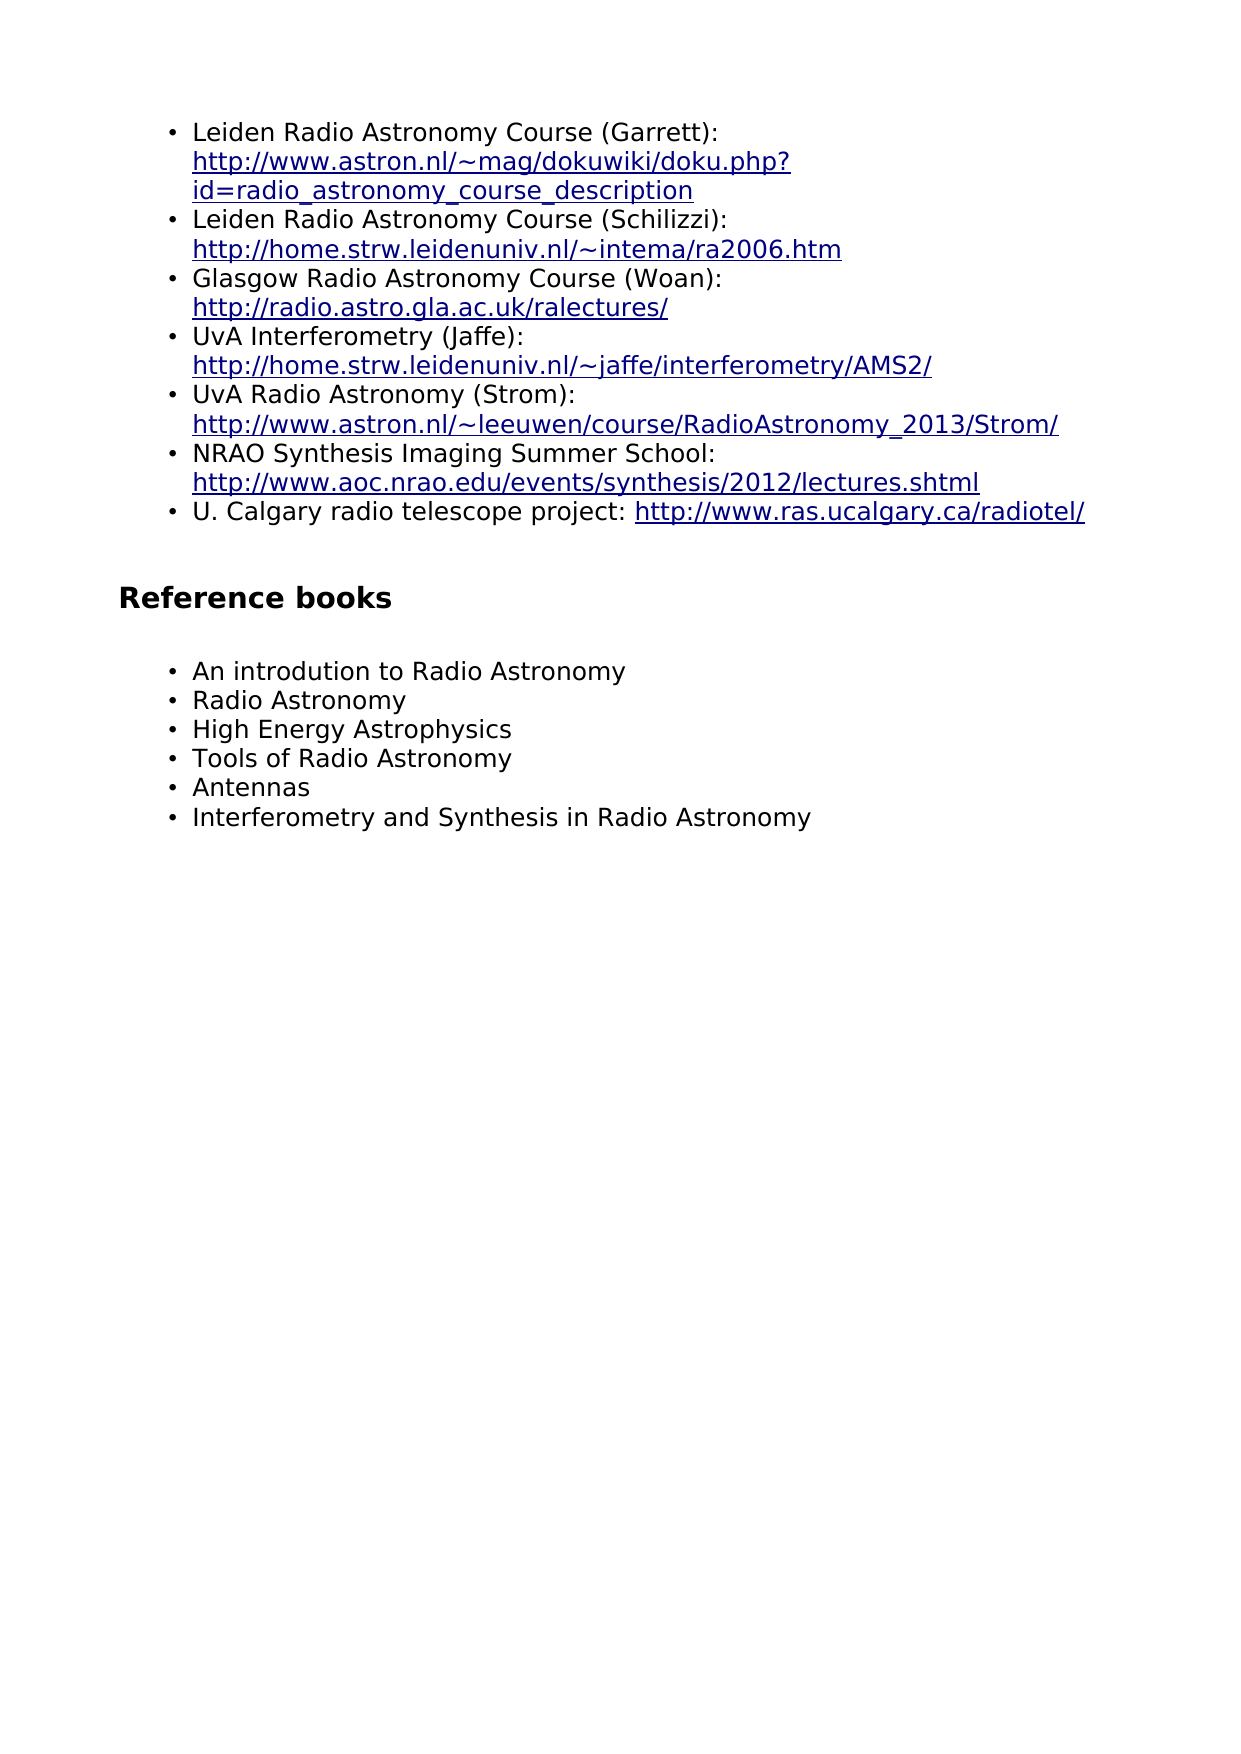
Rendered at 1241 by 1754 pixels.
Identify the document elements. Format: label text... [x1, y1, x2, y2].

subtitle Reference books [118, 581, 1122, 615]
list An introdution to Radio Astronomy [177, 657, 1122, 686]
list Tools of Radio Astronomy [177, 744, 1122, 773]
list Radio Astronomy [177, 686, 1122, 715]
list NRAO Synthesis Imaging Summer School: http://www.aoc.nrao.edu/events/synthesis/2012/lectures.shtml [177, 439, 1122, 497]
list Glasgow Radio Astronomy Course (Woan): http://radio.astro.gla.ac.uk/ralectures/ [177, 264, 1122, 322]
list UvA Interferometry (Jaffe): http://home.strw.leidenuniv.nl/~jaffe/interferometry/AMS2/ [177, 322, 1122, 381]
list U. Calgary radio telescope project: http://www.ras.ucalgary.ca/radiotel/ [177, 497, 1122, 526]
list UvA Radio Astronomy (Strom): http://www.astron.nl/~leeuwen/course/RadioAstronomy_2013/Strom/ [177, 381, 1122, 439]
list Antennas [177, 773, 1122, 803]
list High Energy Astrophysics [177, 715, 1122, 744]
list Interferometry and Synthesis in Radio Astronomy [177, 803, 1122, 832]
list Leiden Radio Astronomy Course (Schilizzi): http://home.strw.leidenuniv.nl/~intema/ra2006.htm [177, 206, 1122, 264]
list Leiden Radio Astronomy Course (Garrett): http://www.astron.nl/~mag/dokuwiki/doku.php?id=radio_astronomy_course_description [177, 118, 1122, 206]
